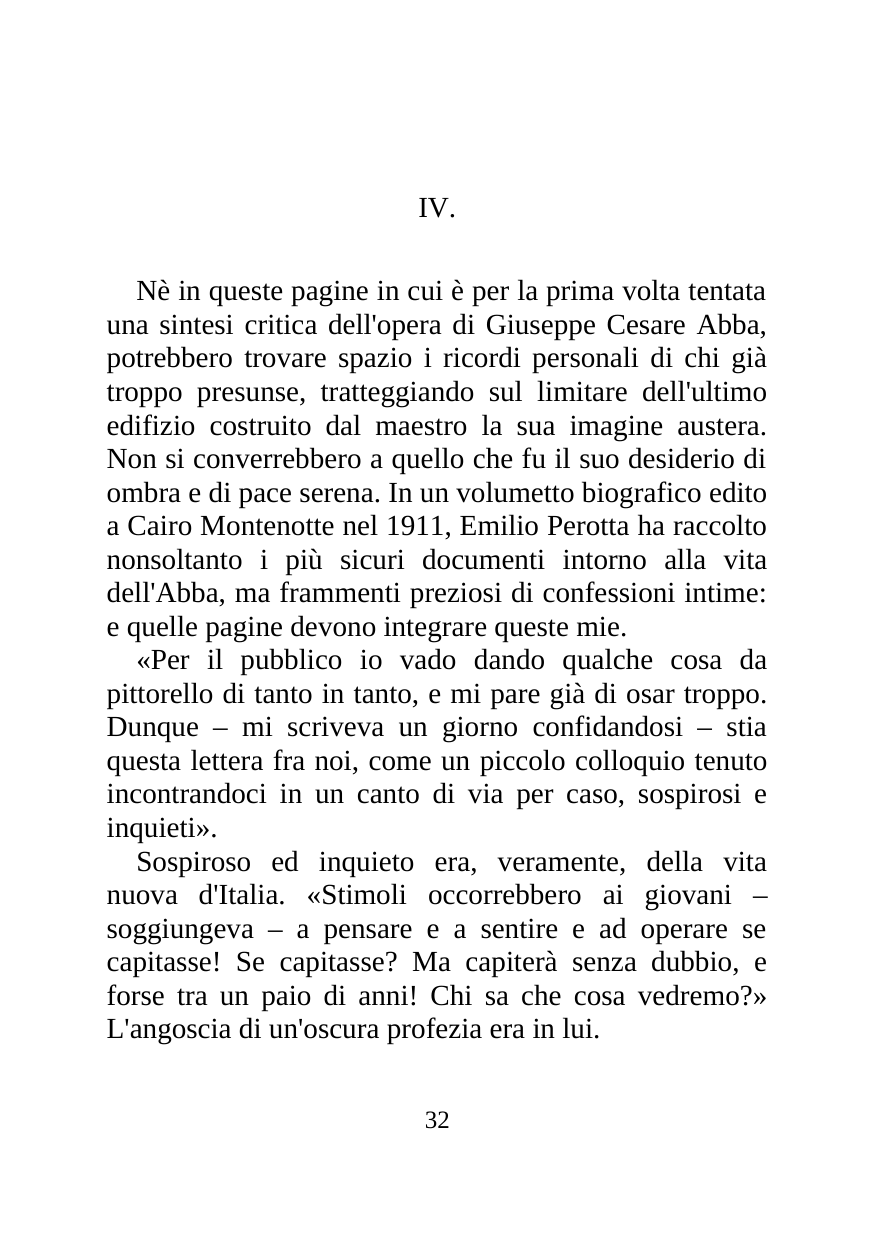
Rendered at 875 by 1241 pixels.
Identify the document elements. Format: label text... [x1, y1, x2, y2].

text «Per il pubblico io vado dando qualche cosa da pittorello di tanto in tanto, e mi pare già di osar troppo. Dunque – mi scriveva un giorno confidandosi – stia questa lettera fra noi, come un piccolo colloquio tenuto incontrandoci in un canto di via per caso, sospirosi e inquieti». [106, 642, 768, 844]
text Nè in queste pagine in cui è per la prima volta tentata una sintesi critica dell'opera di Giuseppe Cesare Abba, potrebbero trovare spazio i ricordi personali di chi già troppo presunse, tratteggiando sul limitare dell'ultimo edifizio costruito dal maestro la sua imagine austera. Non si converrebbero a quello che fu il suo desiderio di ombra e di pace serena. In un volumetto biografico edito a Cairo Montenotte nel 1911, Emilio Perotta ha raccolto nonsoltanto i più sicuri documenti intorno alla vita dell'Abba, ma frammenti preziosi di confessioni intime: e quelle pagine devono integrare queste mie. [106, 273, 768, 642]
subtitle IV. [106, 190, 768, 223]
text Sospiroso ed inquieto era, veramente, della vita nuova d'Italia. «Stimoli occorrebbero ai giovani – soggiungeva – a pensare e a sentire e ad operare se capitasse! Se capitasse? Ma capiterà senza dubbio, e forse tra un paio di anni! Chi sa che cosa vedremo?» L'angoscia di un'oscura profezia era in lui. [106, 844, 768, 1045]
